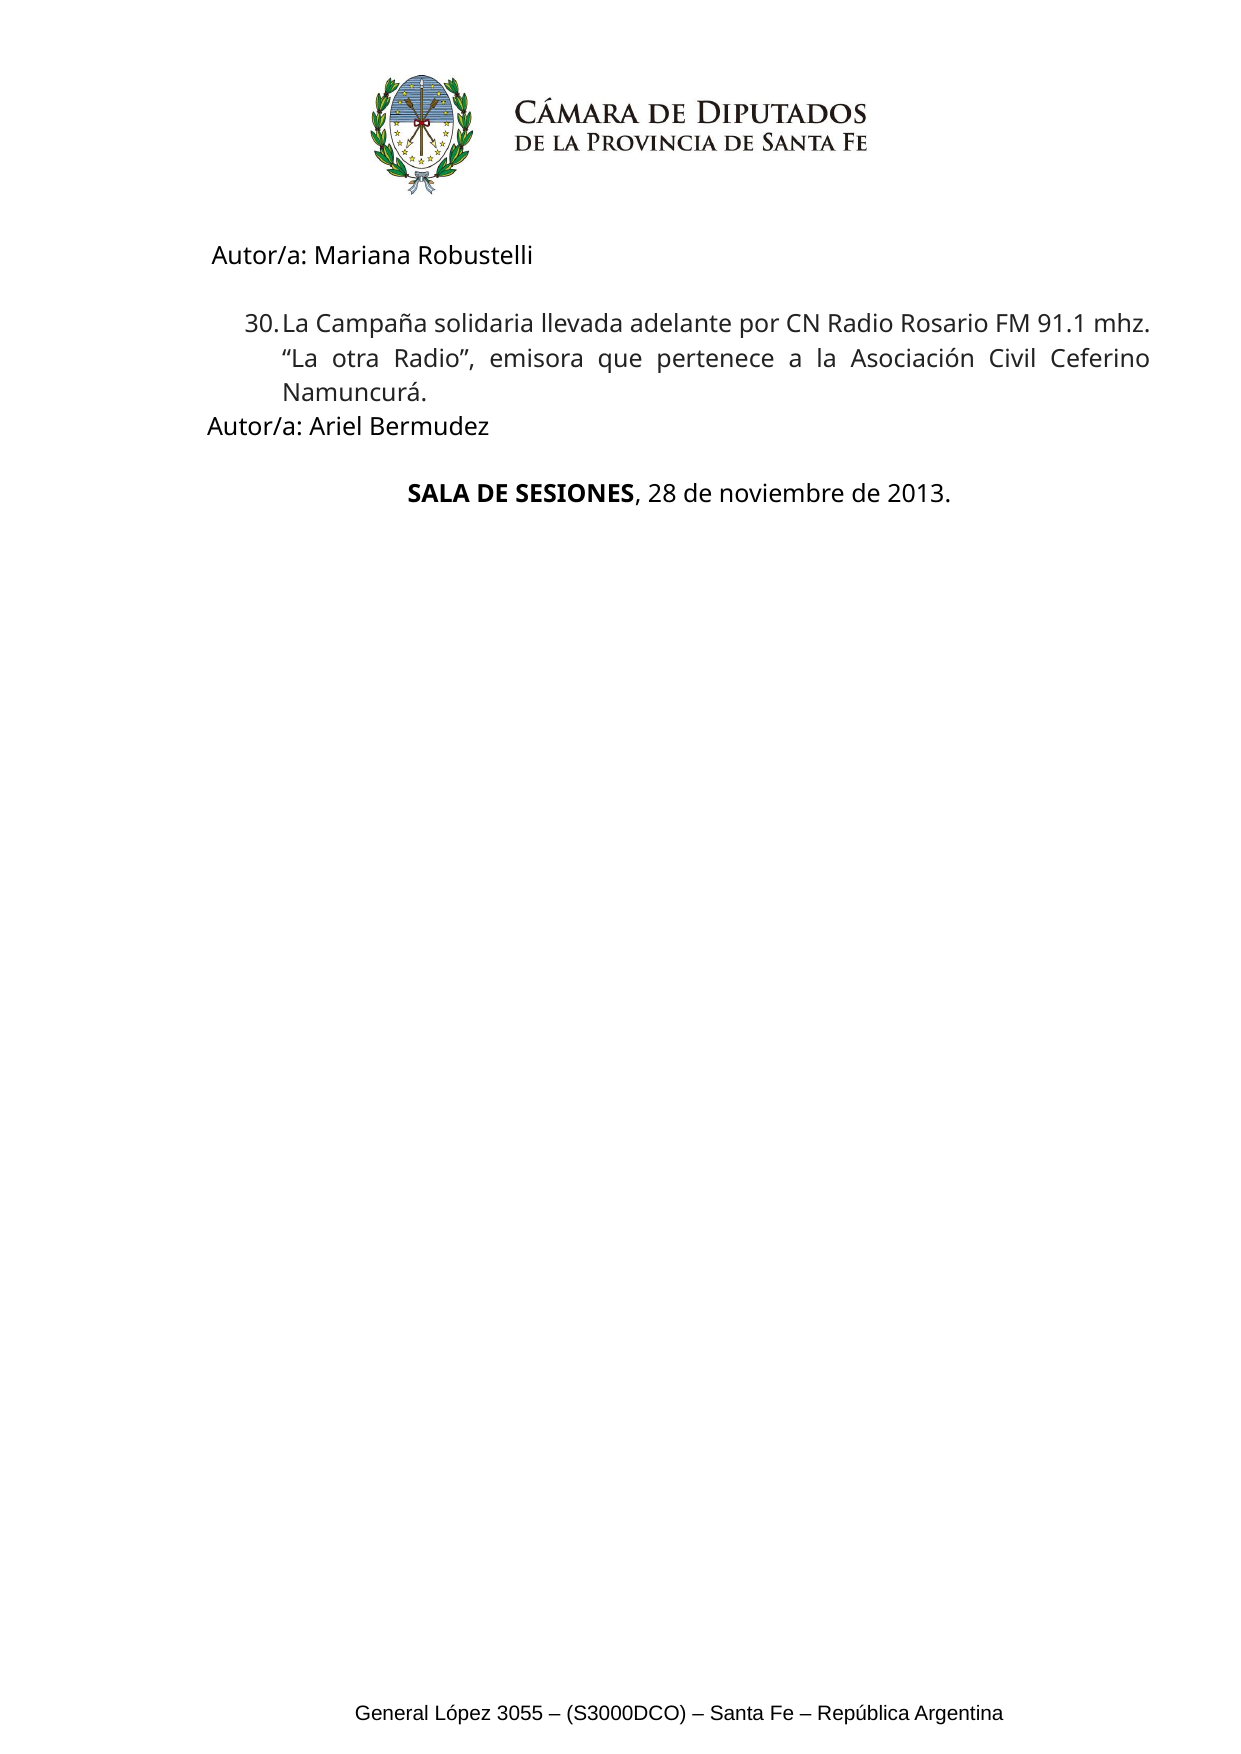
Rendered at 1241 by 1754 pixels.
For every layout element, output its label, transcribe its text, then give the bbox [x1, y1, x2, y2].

text Autor/a: Ariel Bermudez [207, 408, 1152, 442]
text SALA DE SESIONES, 28 de noviembre de 2013. [207, 476, 1152, 510]
text Autor/a: Mariana Robustelli [211, 238, 1152, 272]
picture [370, 75, 867, 199]
list La Campaña solidaria llevada adelante por CN Radio Rosario FM 91.1 mhz. “La otra Radio”, emisora que pertenece a la Asociación Civil Ceferino Namuncurá. [244, 306, 1152, 408]
